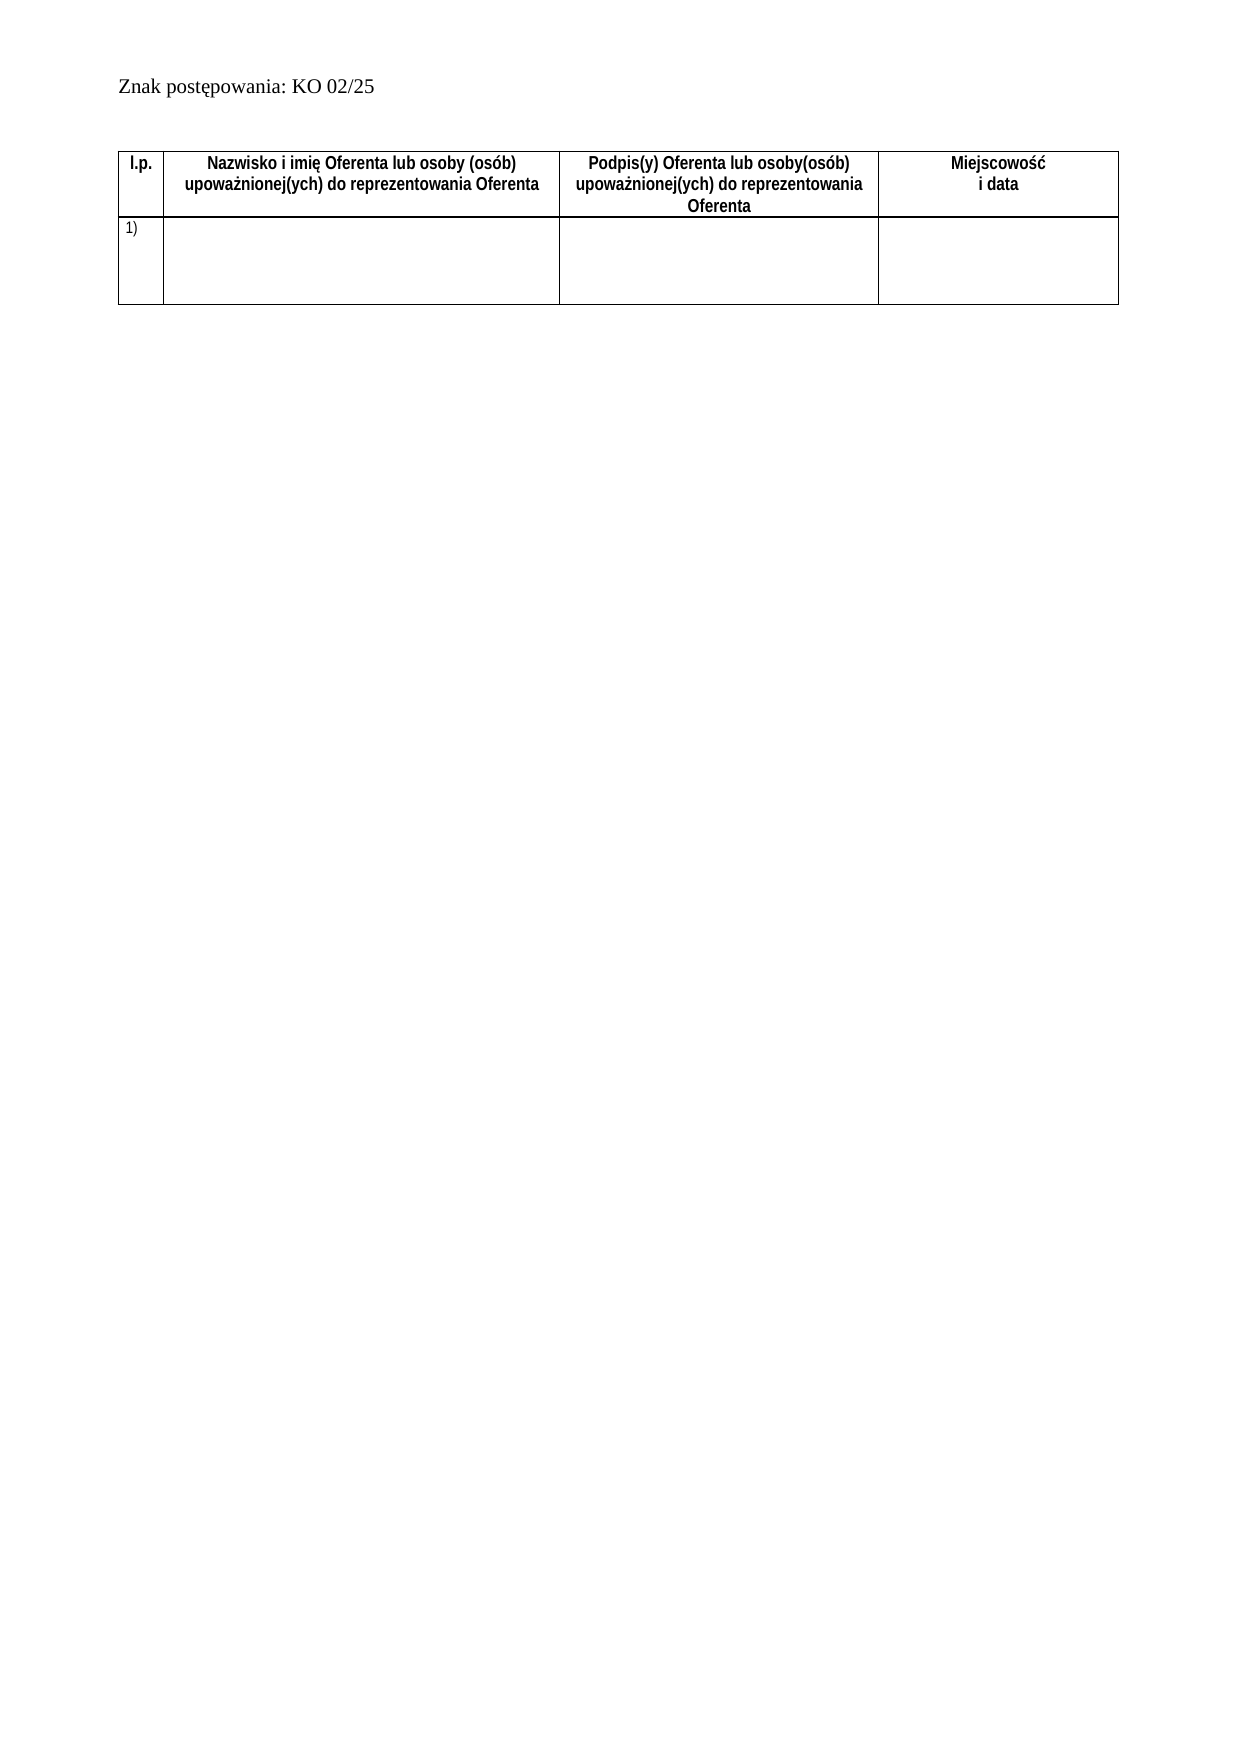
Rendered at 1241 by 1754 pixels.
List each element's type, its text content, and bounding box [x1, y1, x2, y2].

table_cell [879, 218, 1118, 304]
table_cell 1) [119, 218, 163, 304]
table_header Podpis(y) Oferenta lub osoby(osób) upoważnionej(ych) do reprezentowania Oferenta [560, 152, 878, 216]
table_header Miejscowość i data [879, 152, 1118, 216]
table_header Nazwisko i imię Oferenta lub osoby (osób) upoważnionej(ych) do reprezentowania Oferenta [164, 152, 559, 216]
table_cell [560, 218, 878, 304]
table_header l.p. [119, 152, 163, 216]
table_cell [164, 218, 559, 304]
